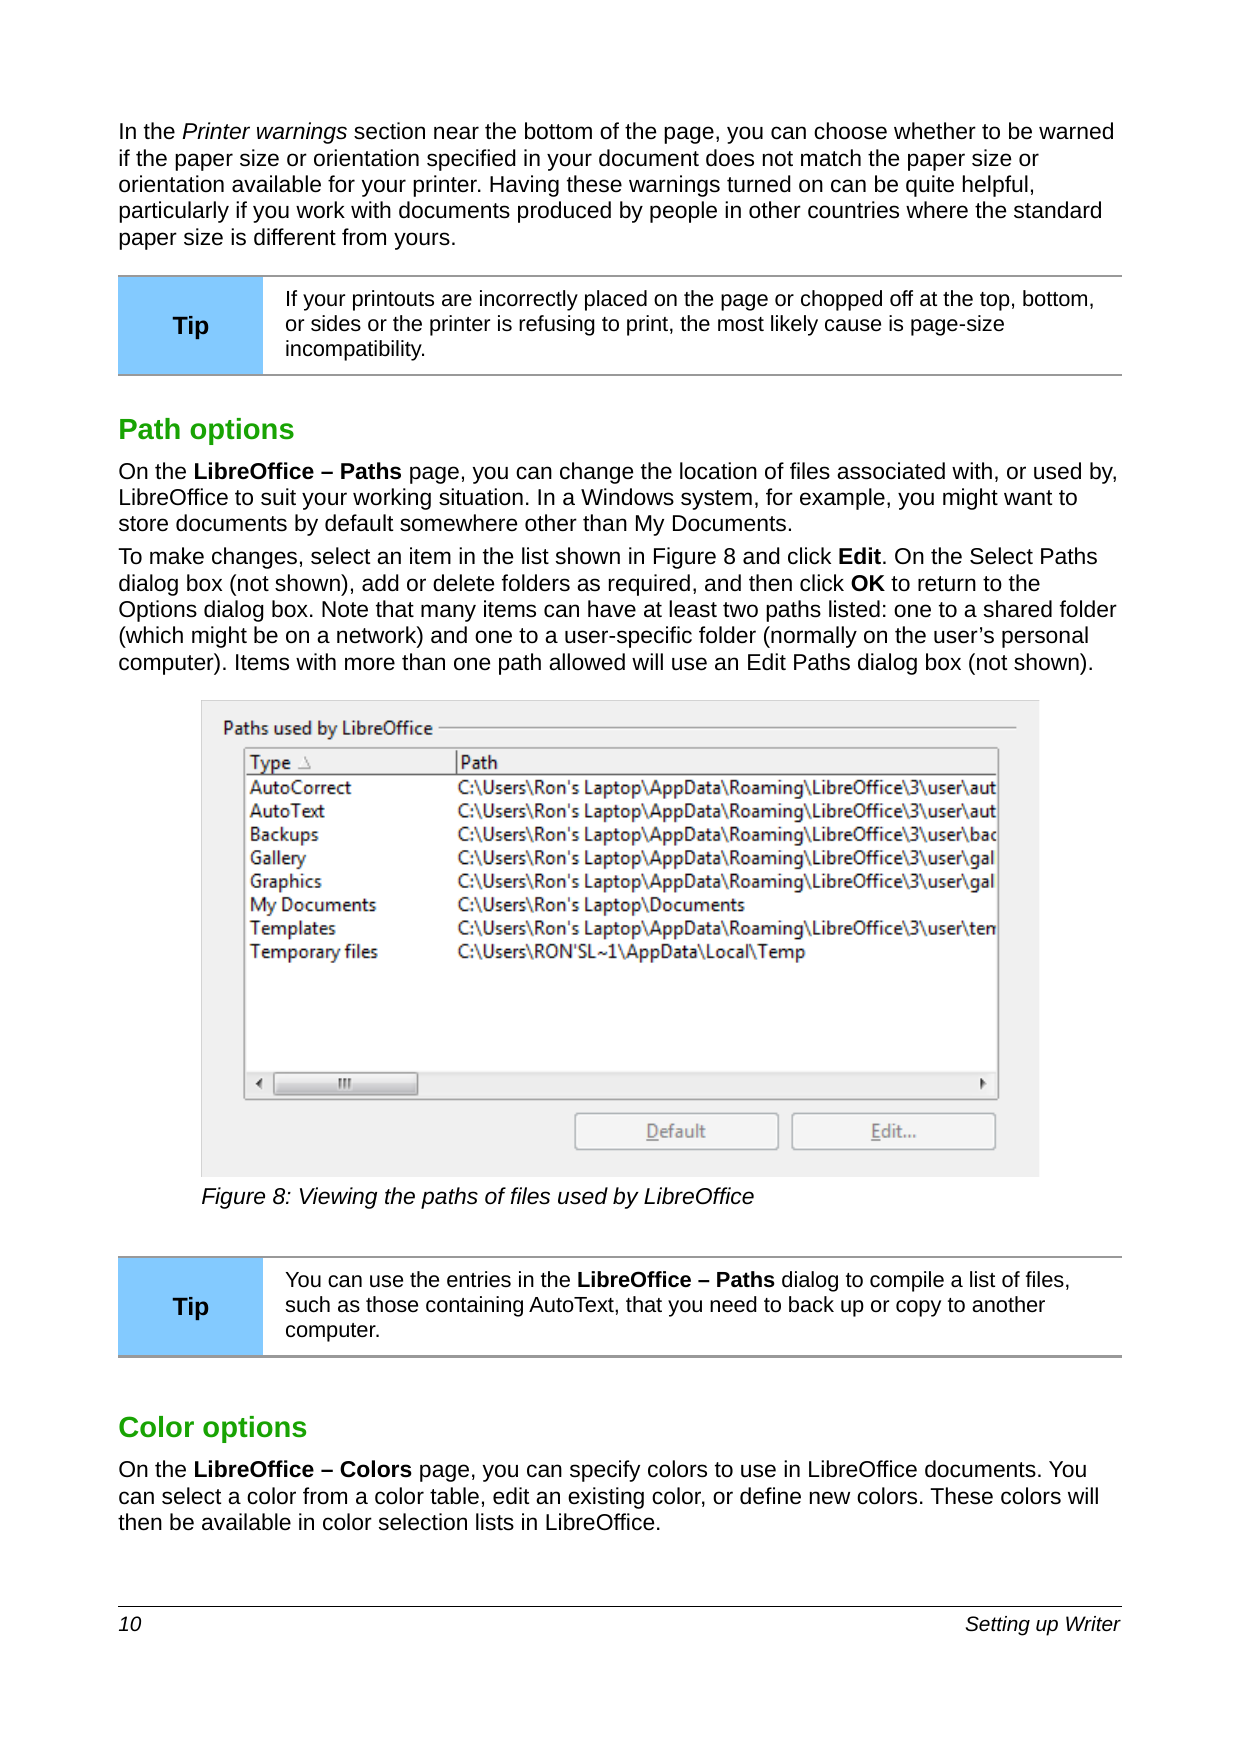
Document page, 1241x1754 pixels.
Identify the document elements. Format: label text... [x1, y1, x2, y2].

table_header Tip [118, 1258, 263, 1355]
subtitle Path options [118, 412, 1122, 445]
table_header Tip [118, 277, 263, 374]
picture [201, 700, 1040, 1177]
text On the LibreOffice – Colors page, you can specify colors to use in LibreOffice documents. You can select a color from a color table, edit an existing color, or define new colors. These colors will then be available in color selection lists in LibreOffice. [118, 1456, 1122, 1536]
text Figure 8: Viewing the paths of files used by LibreOffice [201, 1183, 1039, 1209]
table_header You can use the entries in the LibreOffice – Paths dialog to compile a list of files, such as those containing AutoText, that you need to back up or copy to another computer. [264, 1258, 1122, 1355]
text In the Printer warnings section near the bottom of the page, you can choose whether to be warned if the paper size or orientation specified in your document does not match the paper size or orientation available for your printer. Having these warnings turned on can be quite helpful, particularly if you work with documents produced by people in other countries where the standard paper size is different from yours. [118, 118, 1122, 250]
text To make changes, select an item in the list shown in Figure 8 and click Edit. On the Select Paths dialog box (not shown), add or delete folders as required, and then click OK to return to the Options dialog box. Note that many items can have at least two paths listed: one to a shared folder (which might be on a network) and one to a user-specific folder (normally on the user’s personal computer). Items with more than one path allowed will use an Edit Paths dialog box (not shown). [118, 543, 1122, 675]
table_header If your printouts are incorrectly placed on the page or chopped off at the top, bottom, or sides or the printer is refusing to print, the most likely cause is page‑size incompatibility. [264, 277, 1122, 374]
subtitle Color options [118, 1411, 1122, 1444]
list On the LibreOffice – Paths page, you can change the location of files associated with, or used by, LibreOffice to suit your working situation. In a Windows system, for example, you might want to store documents by default somewhere other than My Documents. [118, 458, 1122, 537]
